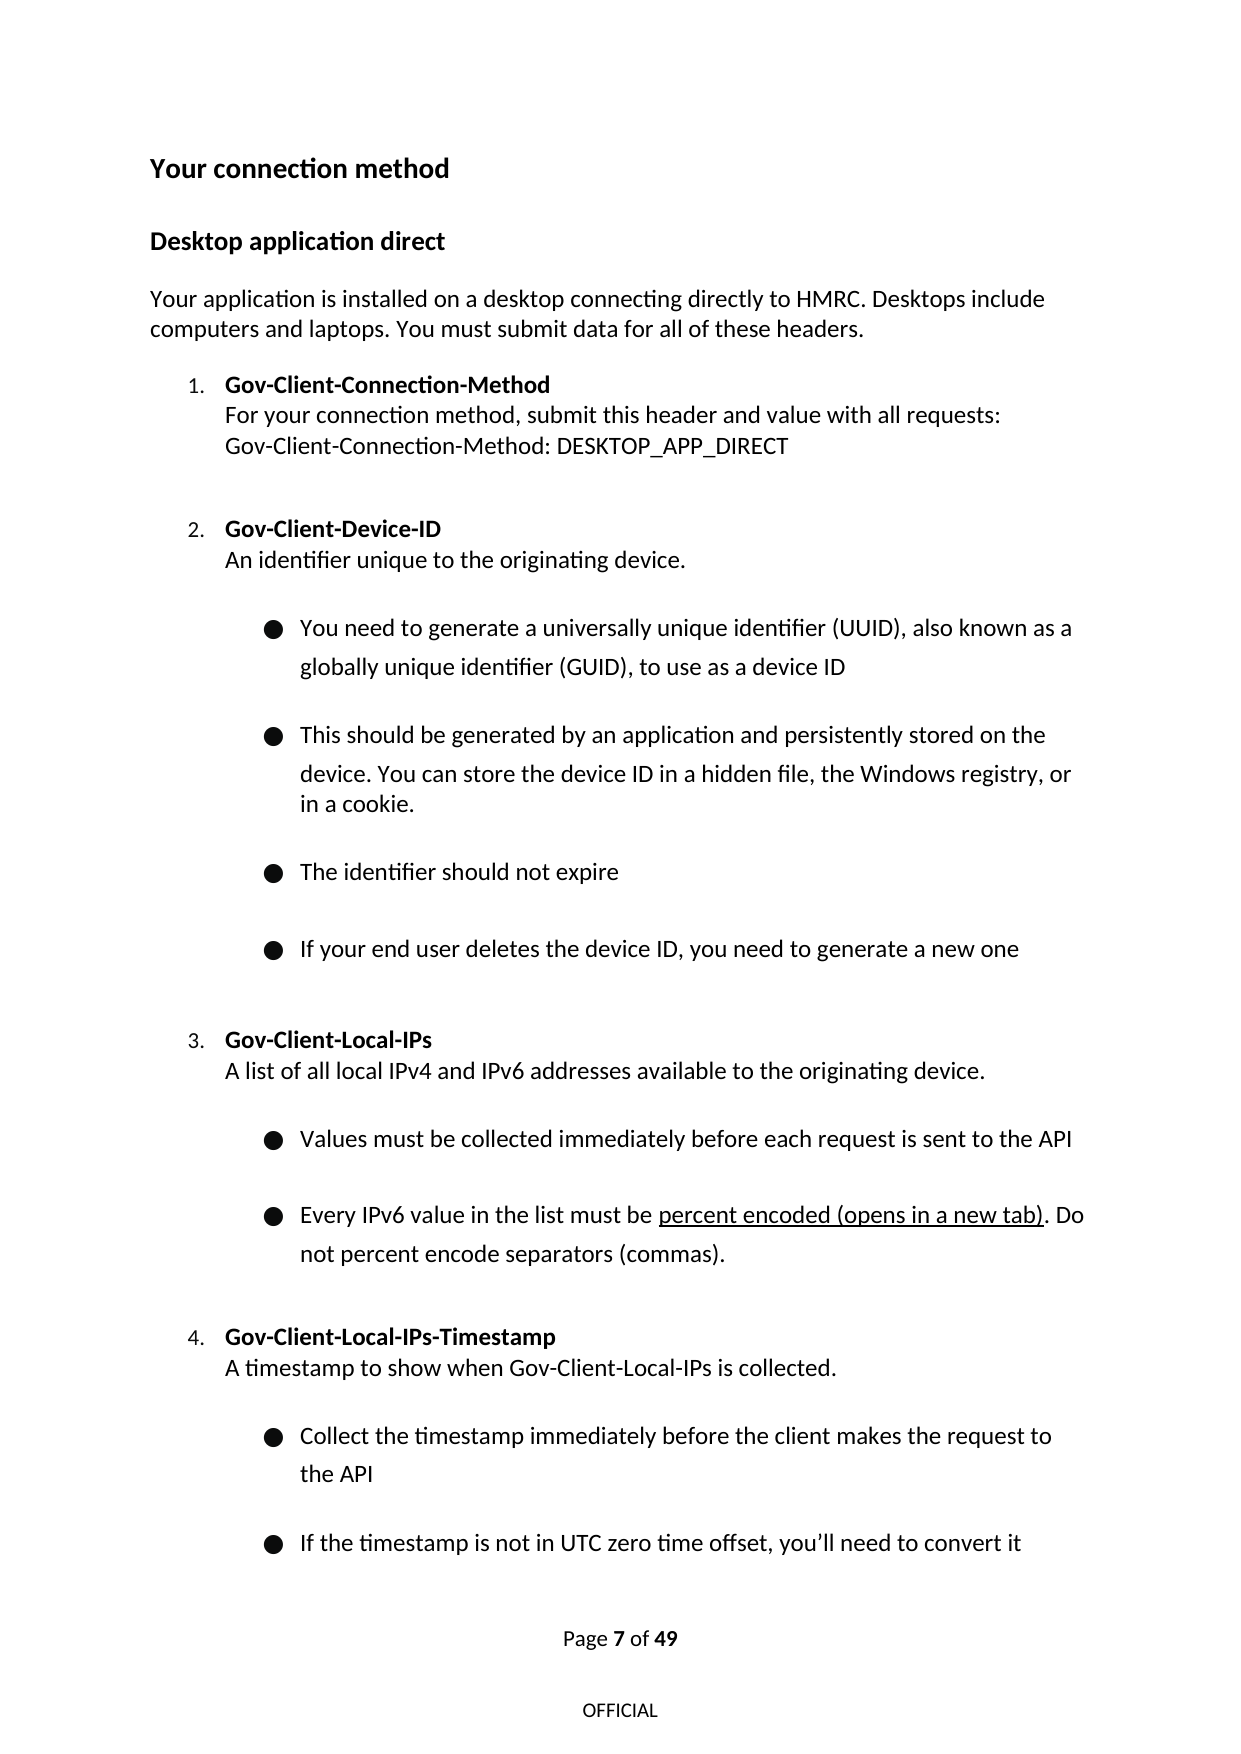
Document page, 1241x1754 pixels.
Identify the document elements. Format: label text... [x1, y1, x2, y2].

list If the timestamp is not in UTC zero time offset, you’ll need to convert it [262, 1514, 1090, 1565]
list The identifier should not expire [262, 844, 1090, 895]
list You need to generate a universally unique identifier (UUID), also known as a globally unique identifier (GUID), to use as a device ID [262, 600, 1090, 681]
subtitle Your connection method [150, 150, 1090, 186]
list Gov-Client-Device-ID An identifier unique to the originating device. [187, 514, 1090, 575]
list Gov-Client-Local-IPs A list of all local IPv4 and IPv6 addresses available to the originating device. [187, 1024, 1090, 1085]
list This should be generated by an application and persistently stored on the device. You can store the device ID in a hidden file, the Windows registry, or in a cookie. [262, 706, 1090, 819]
list Gov-Client-Connection-Method For your connection method, submit this header and value with all requests: Gov-Client-Connection-Method: DESKTOP_APP_DIRECT [187, 369, 1090, 489]
list Gov-Client-Local-IPs-Timestamp A timestamp to show when Gov-Client-Local-IPs is collected. [187, 1321, 1090, 1382]
text Your application is installed on a desktop connecting directly to HMRC. Desktops include computers and laptops. You must submit data for all of these headers. [150, 283, 1090, 344]
list Values must be collected immediately before each request is sent to the API [262, 1110, 1090, 1162]
list Every IPv6 value in the list must be percent encoded (opens in a new tab). Do not percent encode separators (commas). [262, 1187, 1090, 1296]
list If your end user deletes the device ID, you need to generate a new one [262, 920, 1090, 999]
list Collect the timestamp immediately before the client makes the request to the API [262, 1407, 1090, 1489]
subtitle Desktop application direct [150, 224, 1090, 257]
